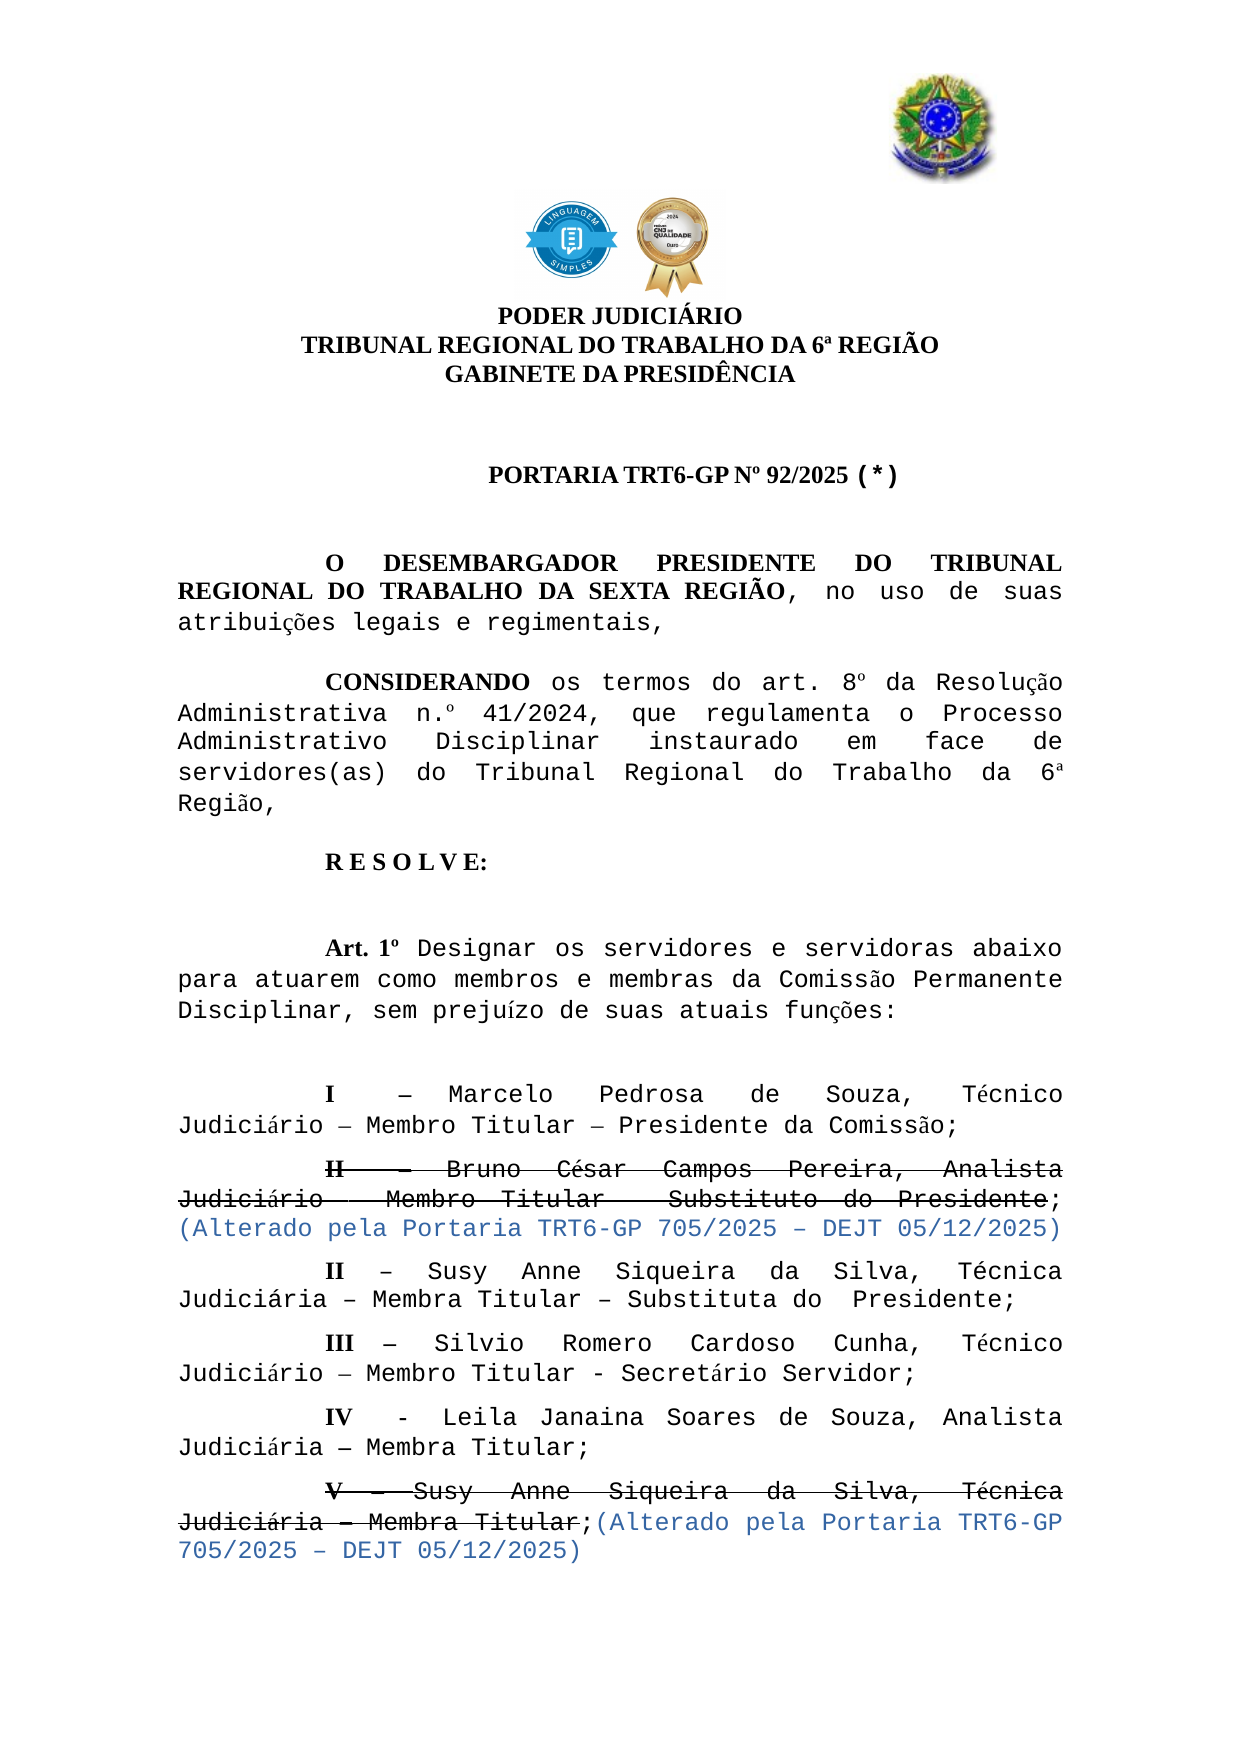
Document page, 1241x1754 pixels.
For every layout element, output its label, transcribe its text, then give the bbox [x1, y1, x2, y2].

text IV - Leila Janaina Soares de Souza, Analista Judiciária – Membra Titular; [177, 1402, 1063, 1463]
picture [514, 189, 726, 302]
text I – Marcelo Pedrosa de Souza, Técnico Judiciário – Membro Titular – Presidente da Comissão; [177, 1079, 1063, 1141]
text II – Susy Anne Siqueira da Silva, Técnica Judiciária – Membra Titular – Substituta do Presidente; [177, 1256, 1063, 1315]
text PORTARIA TRT6-GP Nº 92/2025 (*) [177, 460, 1063, 491]
text II – Bruno César Campos Pereira, Analista Judiciário – Membro Titular – Substituto do Presidente;(Alterado pela Portaria TRT6-GP 705/2025 – DEJT 05/12/2025) [177, 1154, 1063, 1244]
text III – Silvio Romero Cardoso Cunha, Técnico Judiciário – Membro Titular - Secretário Servidor; [177, 1328, 1063, 1389]
text CONSIDERANDO os termos do art. 8º da Resolução Administrativa n.º 41/2024, que regulamenta o Processo Administrativo Disciplinar instaurado em face de servidores(as) do Tribunal Regional do Trabalho da 6ª Região, [177, 667, 1063, 818]
text Art. 1º Designar os servidores e servidoras abaixo para atuarem como membros e membras da Comissão Permanente Disciplinar, sem prejuízo de suas atuais funções: [177, 933, 1063, 1026]
picture [888, 73, 998, 184]
text V – Susy Anne Siqueira da Silva, Técnica Judiciária – Membra Titular;(Alterado pela Portaria TRT6-GP 705/2025 – DEJT 05/12/2025) [177, 1476, 1063, 1566]
text O DESEMBARGADOR PRESIDENTE DO TRIBUNAL REGIONAL DO TRABALHO DA SEXTA REGIÃO, no uso de suas atribuições legais e regimentais, [177, 548, 1063, 638]
text R E S O L V E: [177, 847, 1063, 876]
